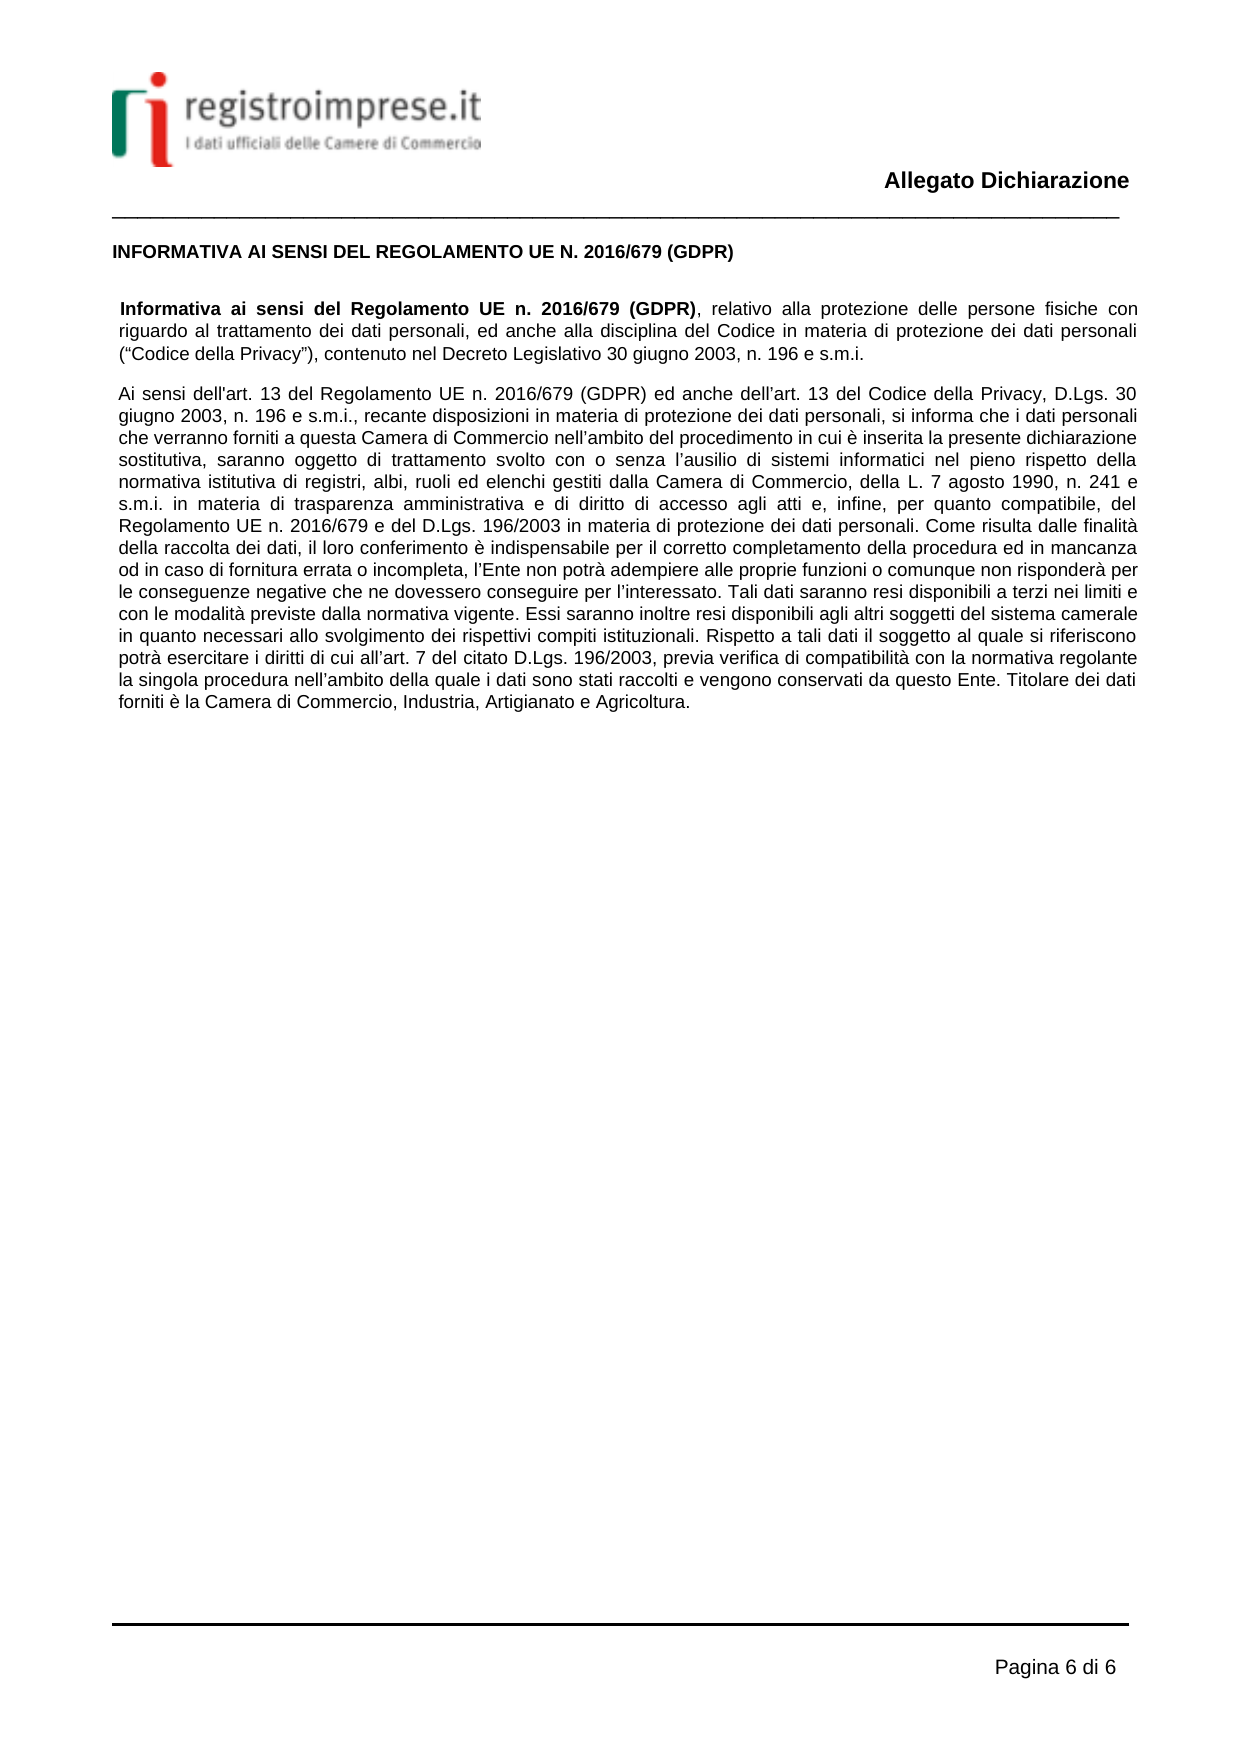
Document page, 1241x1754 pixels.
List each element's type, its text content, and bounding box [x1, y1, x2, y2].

text INFORMATIVA AI SENSI DEL REGOLAMENTO UE N. 2016/679 (GDPR) [112, 241, 1129, 263]
picture [112, 72, 481, 167]
text Ai sensi dell'art. 13 del Regolamento UE n. 2016/679 (GDPR) ed anche dell’art. 13 del Codice della Privacy, D.Lgs. 30 giugno 2003, n. 196 e s.m.i., recante disposizioni in materia di protezione dei dati personali, si informa che i dati personali che verranno forniti a questa Camera di Commercio nell’ambito del procedimento in cui è inserita la presente dichiarazione sostitutiva, saranno oggetto di trattamento svolto con o senza l’ausilio di sistemi informatici nel pieno rispetto della normativa istitutiva di registri, albi, ruoli ed elenchi gestiti dalla Camera di Commercio, della L. 7 agosto 1990, n. 241 e s.m.i. in materia di trasparenza amministrativa e di diritto di accesso agli atti e, infine, per quanto compatibile, del Regolamento UE n. 2016/679 e del D.Lgs. 196/2003 in materia di protezione dei dati personali. Come risulta dalle finalità della raccolta dei dati, il loro conferimento è indispensabile per il corretto completamento della procedura ed in mancanza od in caso di fornitura errata o incompleta, l’Ente non potrà adempiere alle proprie funzioni o comunque non risponderà per le conseguenze negative che ne dovessero conseguire per l’interessato. Tali dati saranno resi disponibili a terzi nei limiti e con le modalità previste dalla normativa vigente. Essi saranno inoltre resi disponibili agli altri soggetti del sistema camerale in quanto necessari allo svolgimento dei rispettivi compiti istituzionali. Rispetto a tali dati il soggetto al quale si riferiscono potrà esercitare i diritti di cui all’art. 7 del citato D.Lgs. 196/2003, previa verifica di compatibilità con la normativa regolante la singola procedura nell’ambito della quale i dati sono stati raccolti e vengono conservati da questo Ente. Titolare dei dati forniti è la Camera di Commercio, Industria, Artigianato e Agricoltura. [118, 383, 1138, 712]
text Informativa ai sensi del Regolamento UE n. 2016/679 (GDPR), relativo alla protezione delle persone fisiche con riguardo al trattamento dei dati personali, ed anche alla disciplina del Codice in materia di protezione dei dati personali (“Codice della Privacy”), contenuto nel Decreto Legislativo 30 giugno 2003, n. 196 e s.m.i. [119, 297, 1138, 365]
